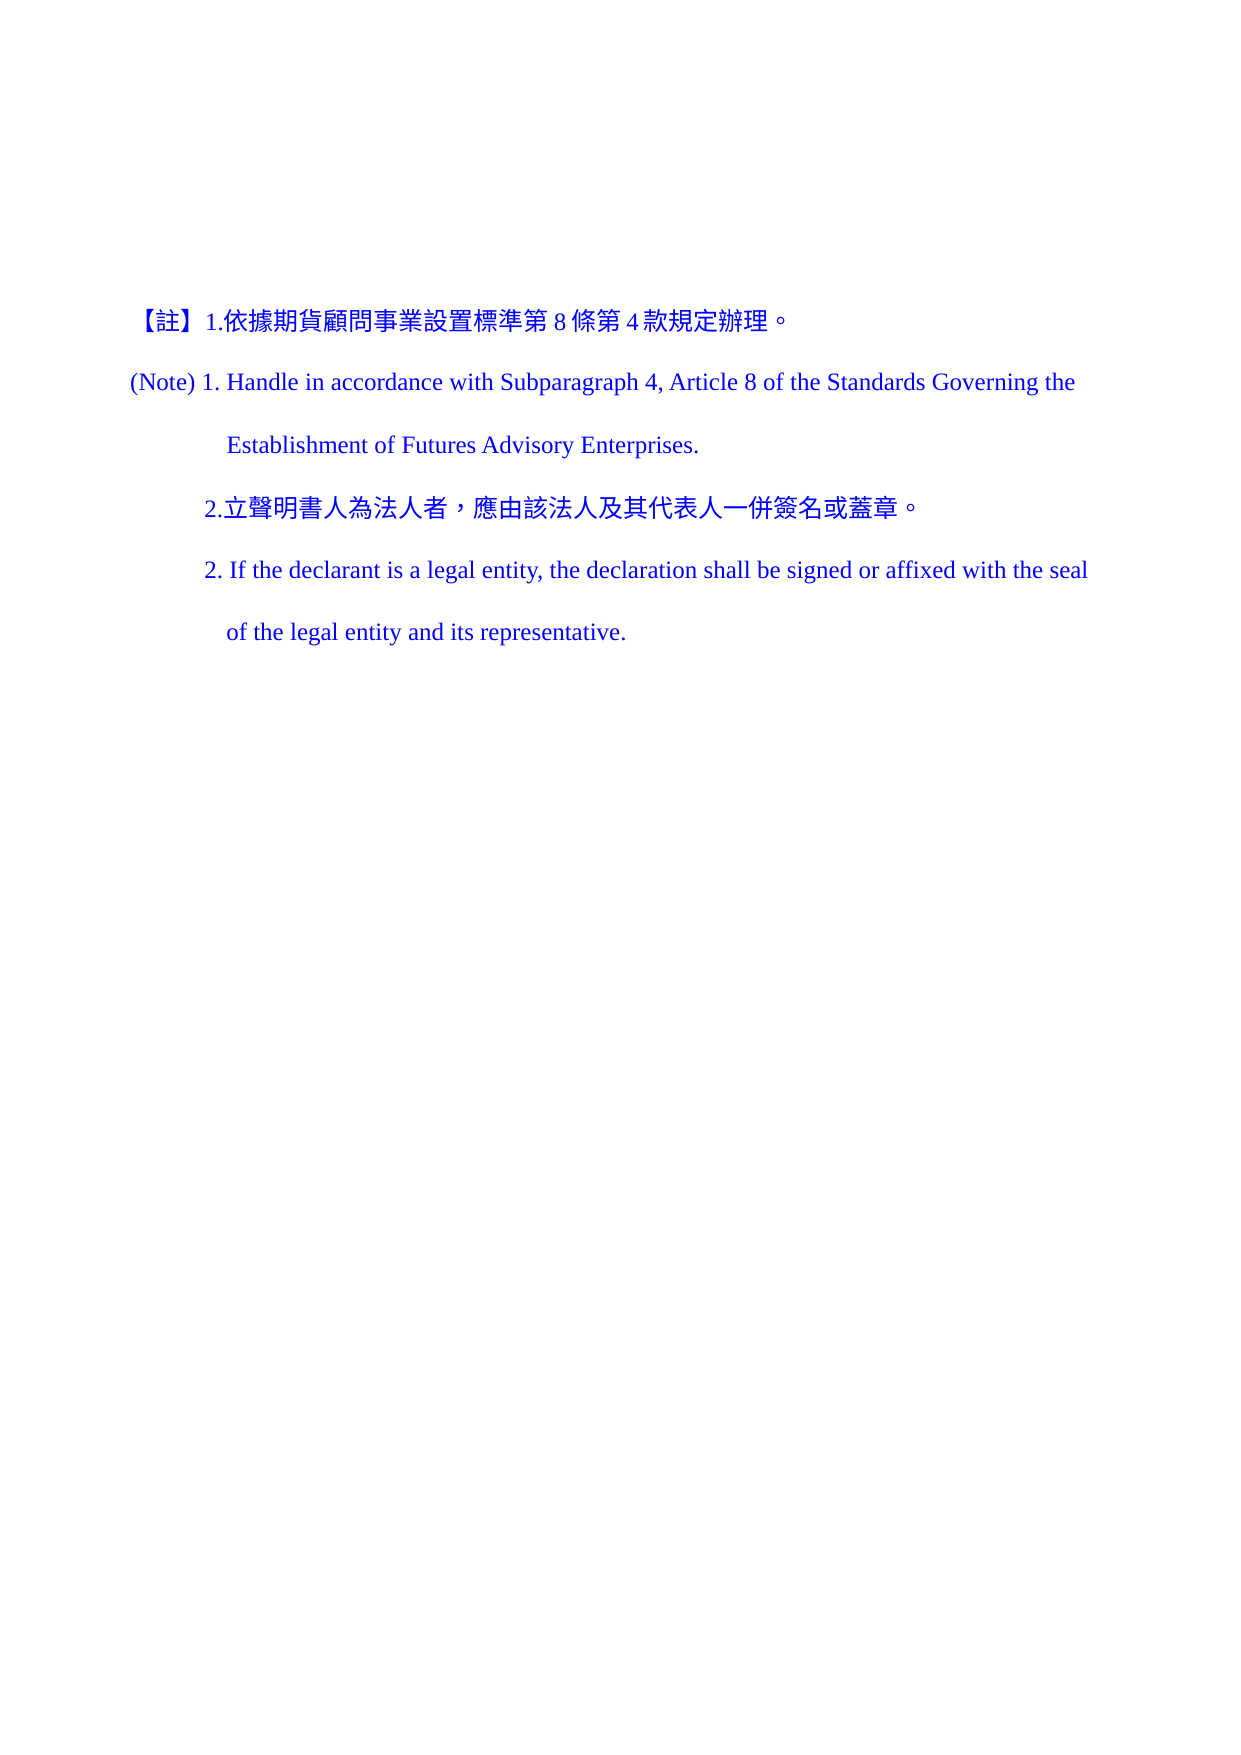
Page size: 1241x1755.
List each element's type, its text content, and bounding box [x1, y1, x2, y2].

text 2.立聲明書人為法人者，應由該法人及其代表人一併簽名或蓋章。 [204, 465, 1110, 528]
text (Note) 1. Handle in accordance with Subparagraph 4, Article 8 of the Standards Governing the Establishment of Futures Advisory Enterprises. [130, 340, 1110, 465]
text 2. If the declarant is a legal entity, the declaration shall be signed or affixed with the seal of the legal entity and its representative. [204, 528, 1110, 653]
text 【註】1.依據期貨顧問事業設置標準第8條第4款規定辦理。 [130, 278, 1110, 340]
